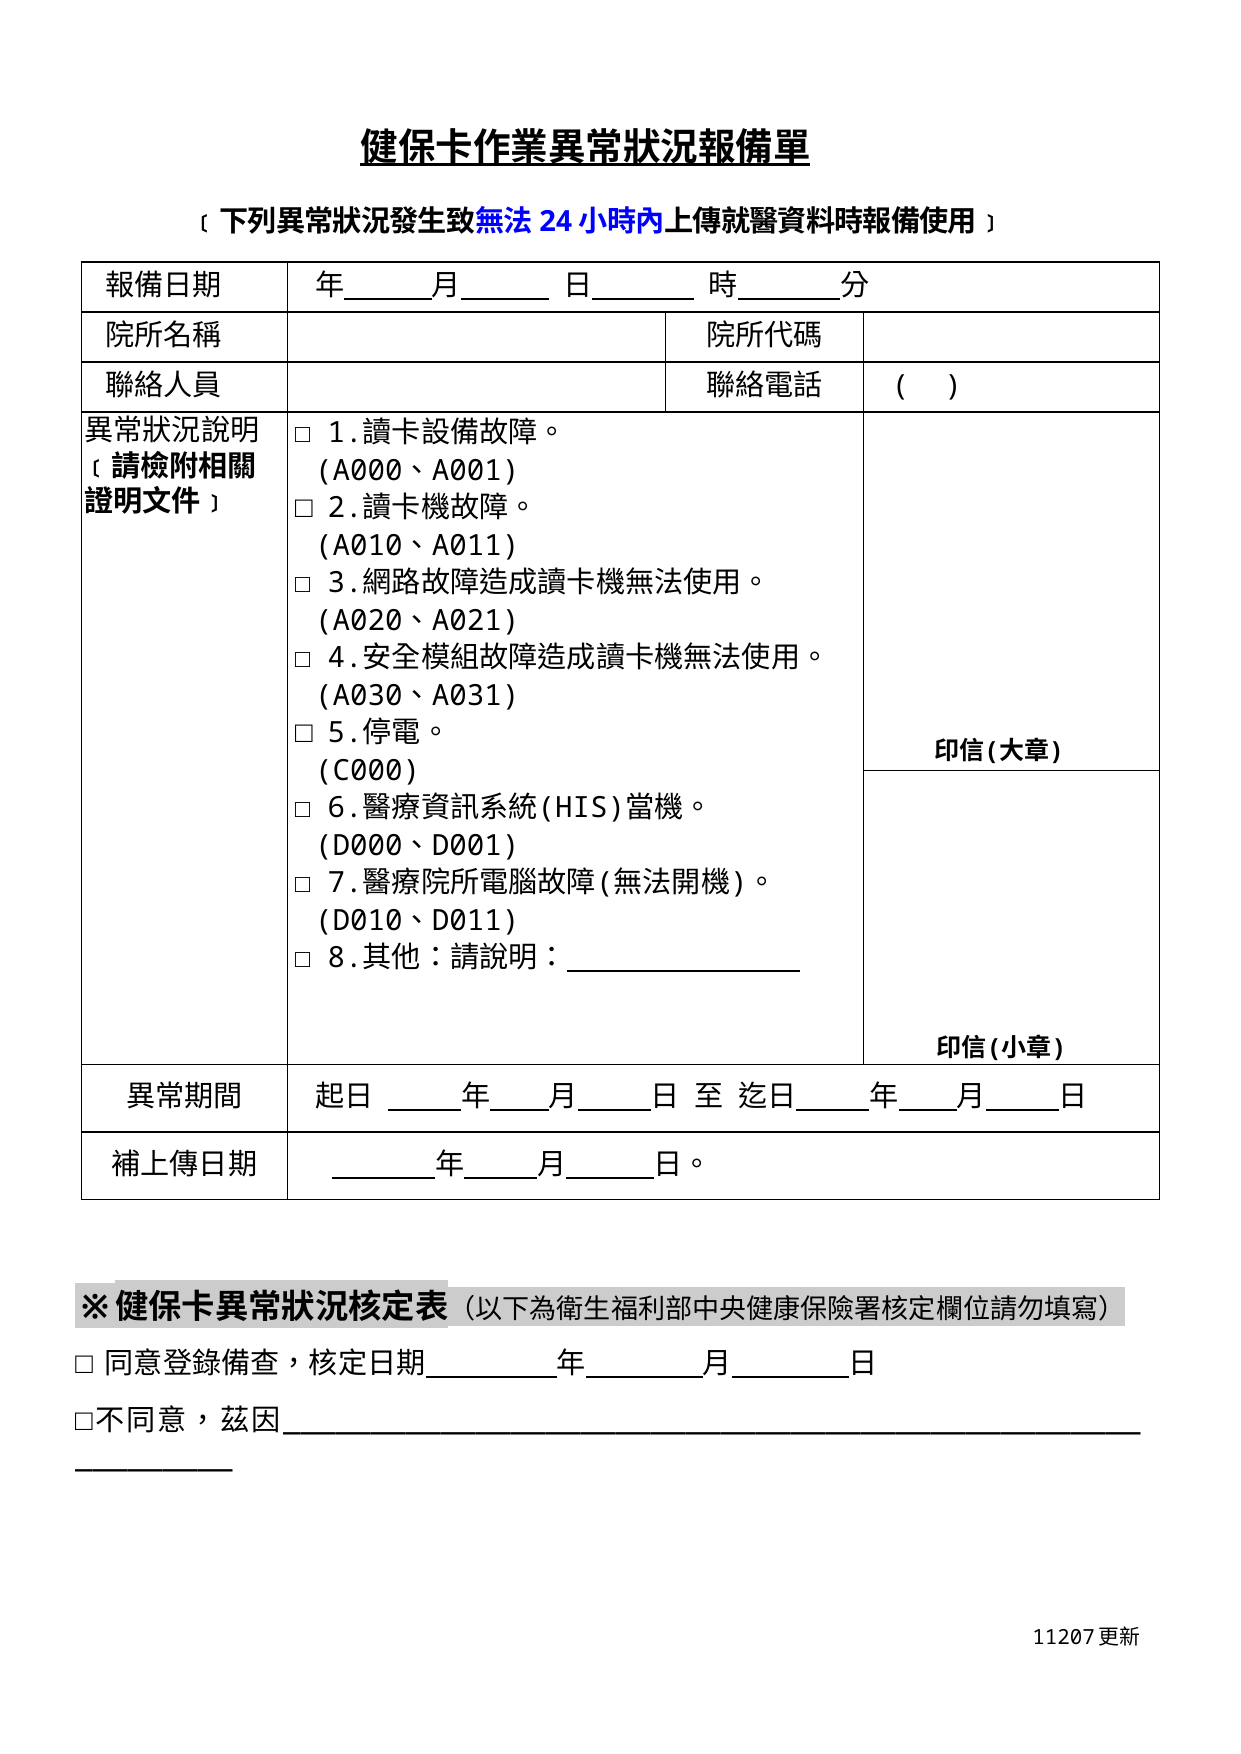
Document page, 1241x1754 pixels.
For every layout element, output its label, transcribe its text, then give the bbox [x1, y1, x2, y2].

table_cell 聯絡電話 [666, 363, 863, 411]
table_cell 院所名稱 [82, 313, 287, 361]
text ﹝下列異常狀況發生致無法24小時內上傳就醫資料時報備使用﹞ [1, 198, 1195, 240]
table_cell [864, 313, 1159, 361]
table_cell [288, 313, 665, 361]
list 同意登錄備查，核定日期 年 月 日 [75, 1344, 1155, 1381]
table_cell 聯絡人員 [82, 363, 287, 411]
table_cell [288, 363, 665, 411]
text □不同意，茲因__________________________________________________________ [75, 1400, 1140, 1475]
table_cell 印信(大章) [864, 413, 1159, 770]
text ※健保卡異常狀況核定表（以下為衛生福利部中央健康保險署核定欄位請勿填寫） [75, 1263, 1140, 1325]
table_cell ( ) [864, 363, 1159, 411]
table_cell 異常期間 [82, 1065, 287, 1131]
table_header 報備日期 [82, 263, 287, 311]
table_cell 年 月 日。 [288, 1133, 1159, 1199]
table_cell 異常狀況說明 ﹝請檢附相關證明文件﹞ [82, 413, 287, 1064]
table_header 年 月 日 時 分 [288, 263, 1159, 311]
table_cell 補上傳日期 [82, 1133, 287, 1199]
table_cell 印信(小章) [864, 771, 1159, 1064]
table_cell 1.讀卡設備故障。 (A000、A001) 2.讀卡機故障。 (A010、A011) 3.網路故障造成讀卡機無法使用。 (A020、A021) 4.安全模組故障造成讀卡機無法使用。 (A030、A031) 5.停電。 (C000) 6.醫療資訊系統(HIS)當機。 (D000、D001) 7.醫療院所電腦故障(無法開機)。 (D010、D011) 8.其他：請說明： 。 [288, 413, 863, 1064]
table_cell 起日 年 月 日 至 迄日 年 月 日 [288, 1065, 1159, 1131]
table_cell 院所代碼 [666, 313, 863, 361]
text 健保卡作業異常狀況報備單 [16, 116, 1155, 171]
